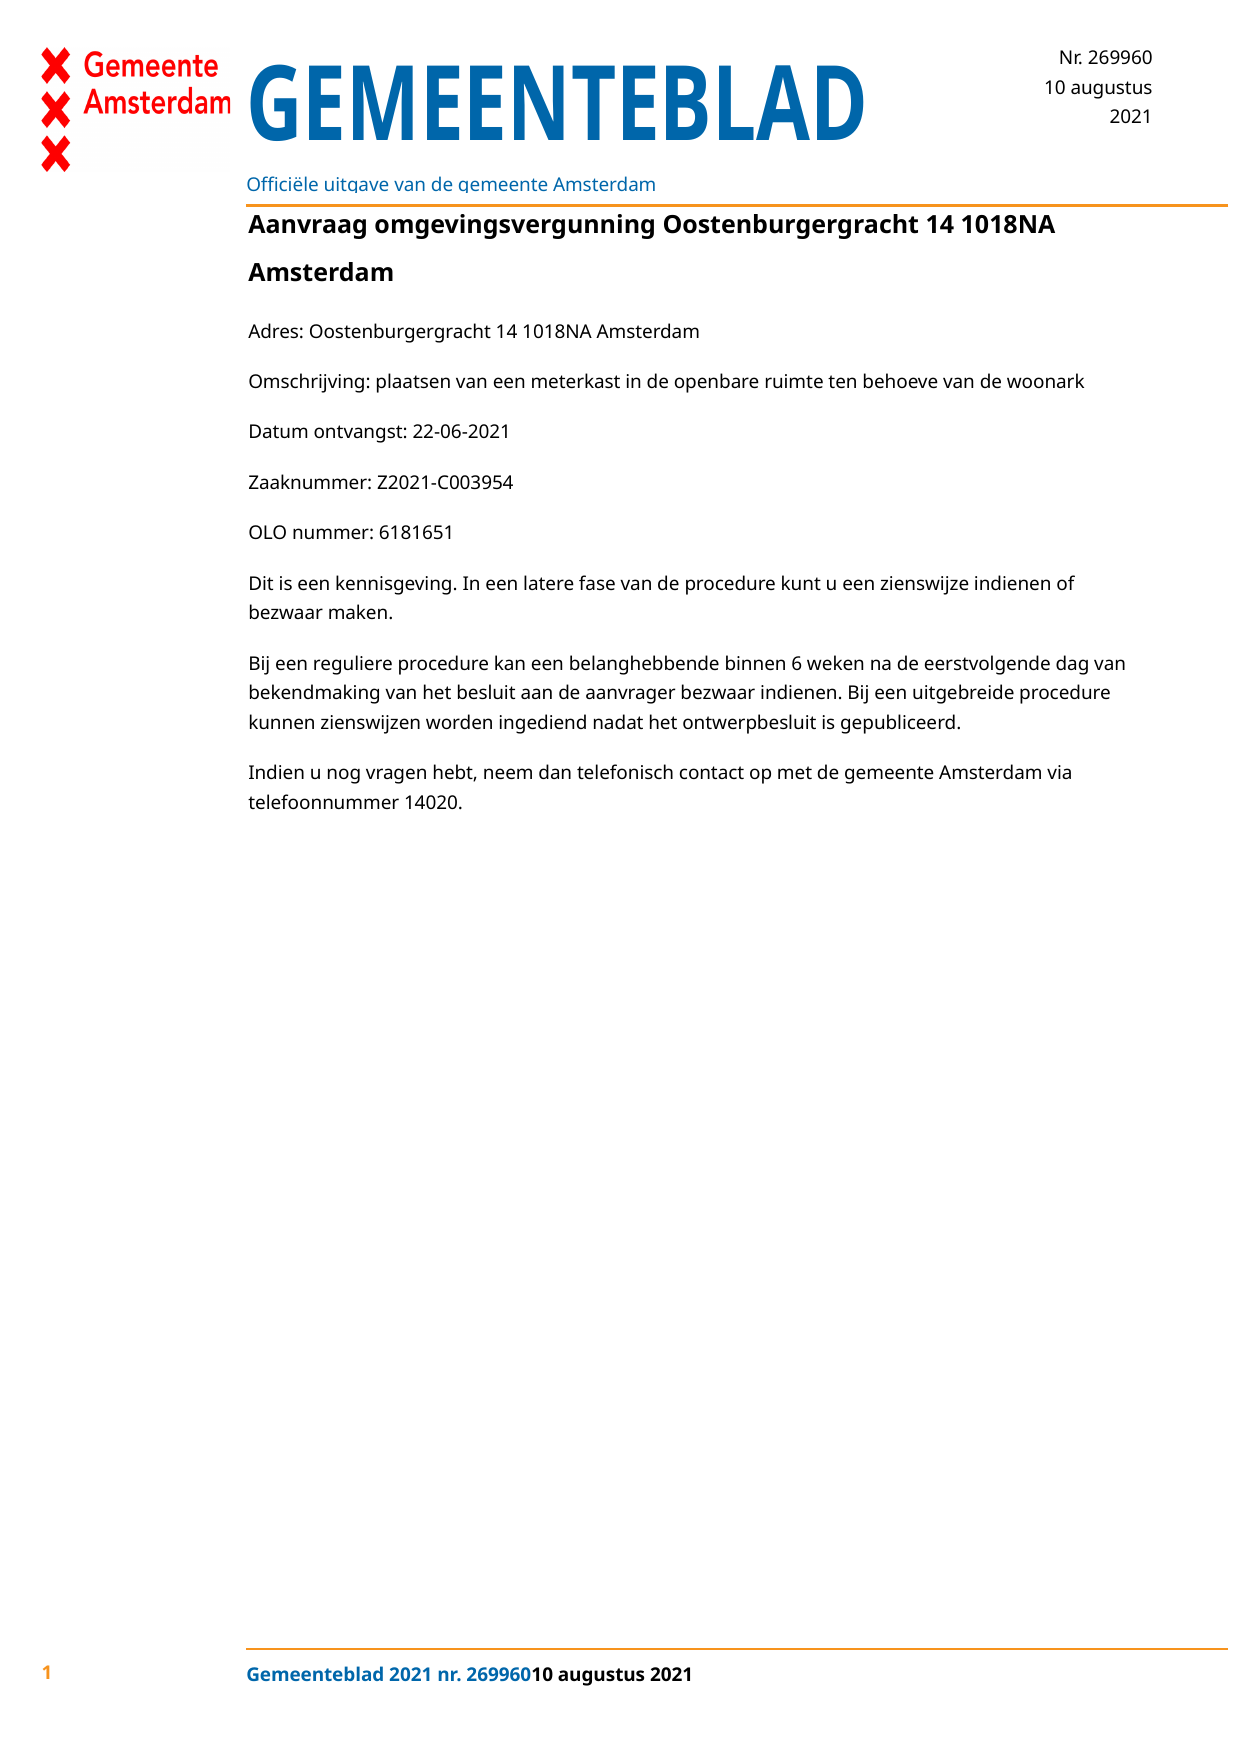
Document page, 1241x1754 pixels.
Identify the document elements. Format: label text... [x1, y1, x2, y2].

text Zaaknummer: Z2021-C003954 [248, 469, 1152, 495]
text Dit is een kennisgeving. In een latere fase van de procedure kunt u een zienswijze indienen of bezwaar maken. [248, 570, 1152, 625]
text Indien u nog vragen hebt, neem dan telefonisch contact op met de gemeente Amsterdam via telefoonnummer 14020. [248, 759, 1152, 815]
text Omschrijving: plaatsen van een meterkast in de openbare ruimte ten behoeve van de woonark [248, 368, 1152, 394]
picture [41, 47, 231, 172]
text Aanvraag omgevingsvergunning Oostenburgergracht 14 1018NA Amsterdam [248, 207, 1152, 288]
text Bij een reguliere procedure kan een belanghebbende binnen 6 weken na de eerstvolgende dag van bekendmaking van het besluit aan de aanvrager bezwaar indienen. Bij een uitgebreide procedure kunnen zienswijzen worden ingediend nadat het ontwerpbesluit is gepubliceerd. [248, 650, 1152, 735]
text Adres: Oostenburgergracht 14 1018NA Amsterdam [248, 318, 1152, 344]
text OLO nummer: 6181651 [248, 519, 1152, 545]
text Datum ontvangst: 22-06-2021 [248, 419, 1152, 444]
